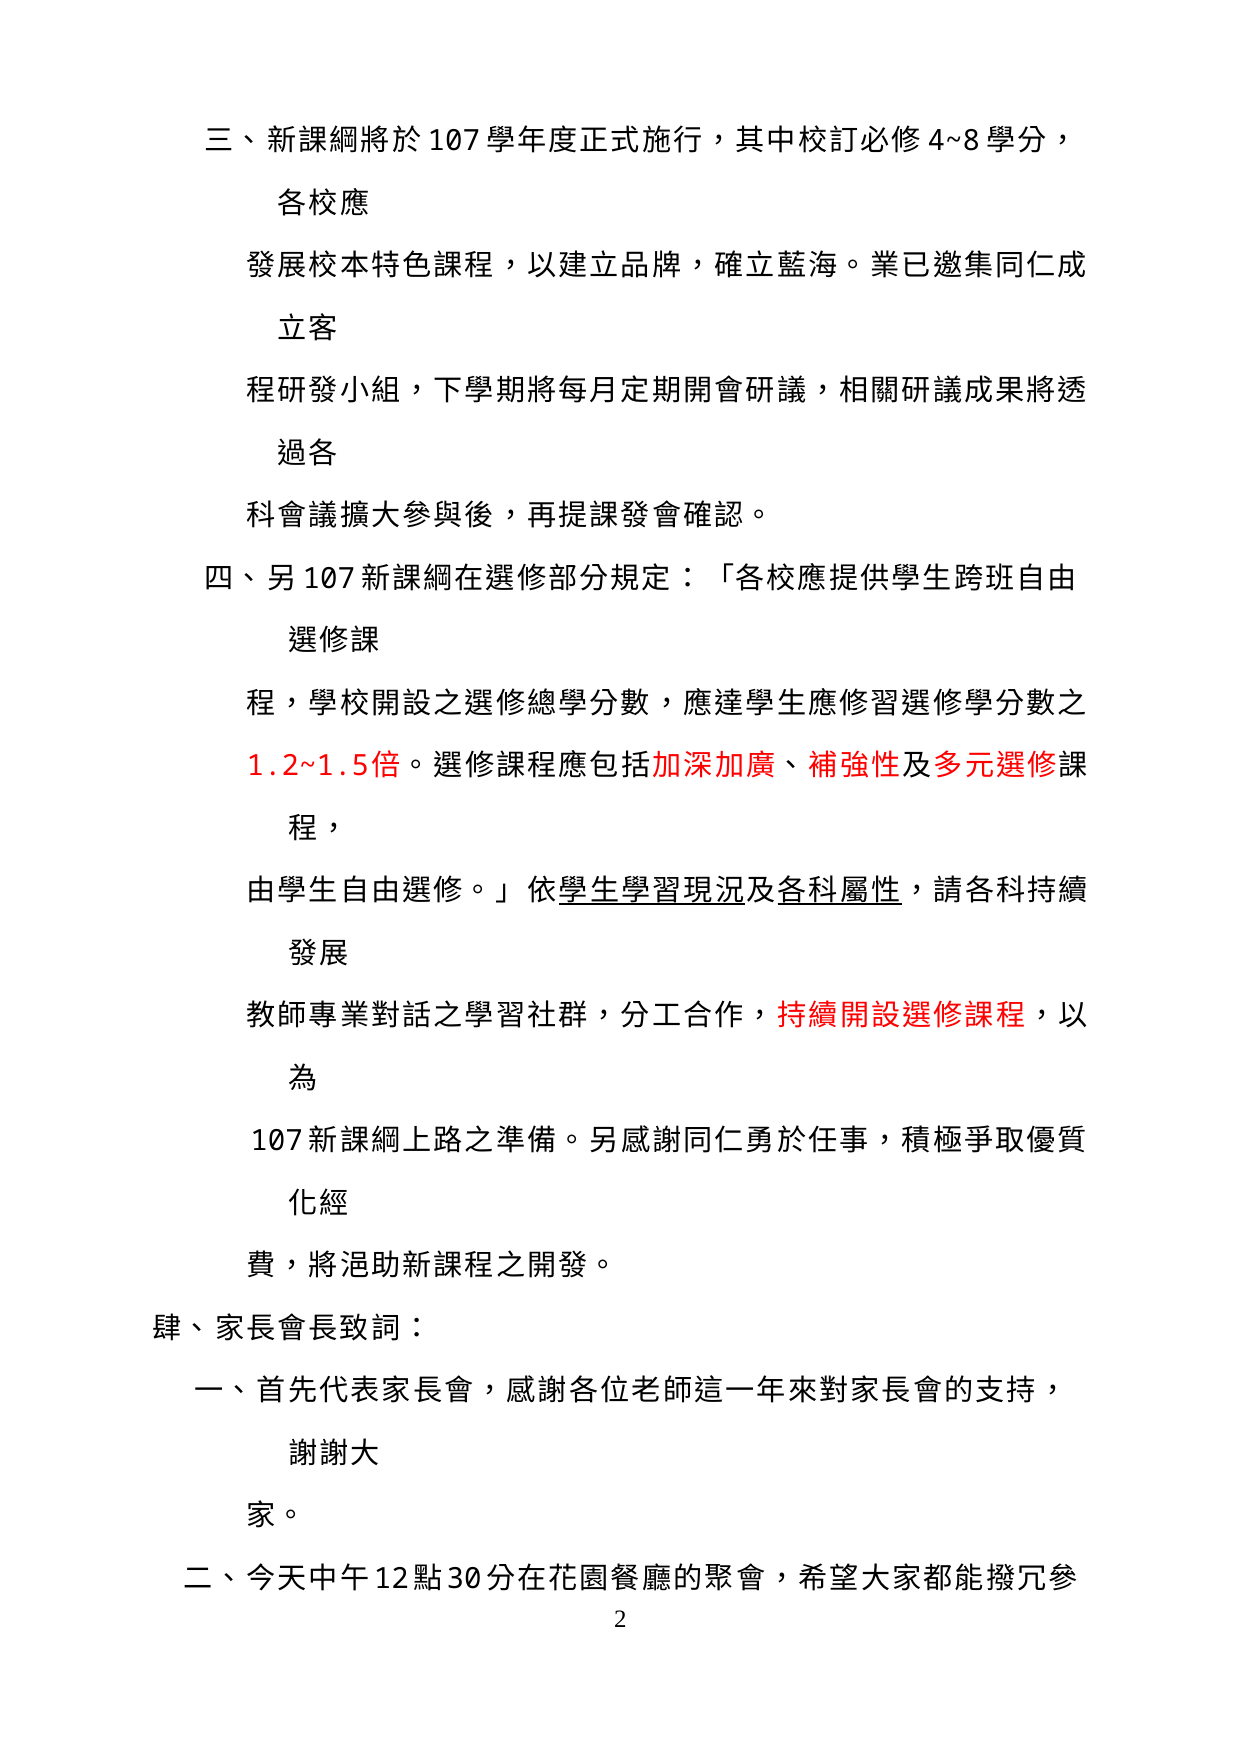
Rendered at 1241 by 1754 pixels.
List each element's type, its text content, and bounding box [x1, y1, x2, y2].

text 四、另107新課綱在選修部分規定：「各校應提供學生跨班自由選修課 [152, 534, 1089, 659]
text 程研發小組，下學期將每月定期開會研議，相關研議成果將透過各 [240, 346, 1089, 471]
text 發展校本特色課程，以建立品牌，確立藍海。業已邀集同仁成立客 [240, 221, 1089, 346]
text 107新課綱上路之準備。另感謝同仁勇於任事，積極爭取優質化經 [240, 1096, 1089, 1221]
text 由學生自由選修。」依學生學習現況及各科屬性，請各科持續發展 [240, 846, 1089, 971]
text 1.2~1.5倍。選修課程應包括加深加廣、補強性及多元選修課程， [240, 721, 1089, 846]
text 家。 [238, 1471, 1089, 1534]
text 一、首先代表家長會，感謝各位老師這一年來對家長會的支持，謝謝大 [151, 1346, 1089, 1471]
text 程，學校開設之選修總學分數，應達學生應修習選修學分數之 [240, 659, 1089, 721]
text 科會議擴大參與後，再提課發會確認。 [240, 471, 1089, 534]
text 二、今天中午12點30分在花園餐廳的聚會，希望大家都能撥冗參 [180, 1534, 1089, 1596]
text 三、新課綱將於107學年度正式施行，其中校訂必修4~8學分，各校應 [152, 96, 1089, 221]
text 肆、家長會長致詞： [151, 1284, 1089, 1346]
text 費，將浥助新課程之開發。 [240, 1221, 1089, 1284]
text 教師專業對話之學習社群，分工合作，持續開設選修課程，以為 [240, 971, 1089, 1096]
